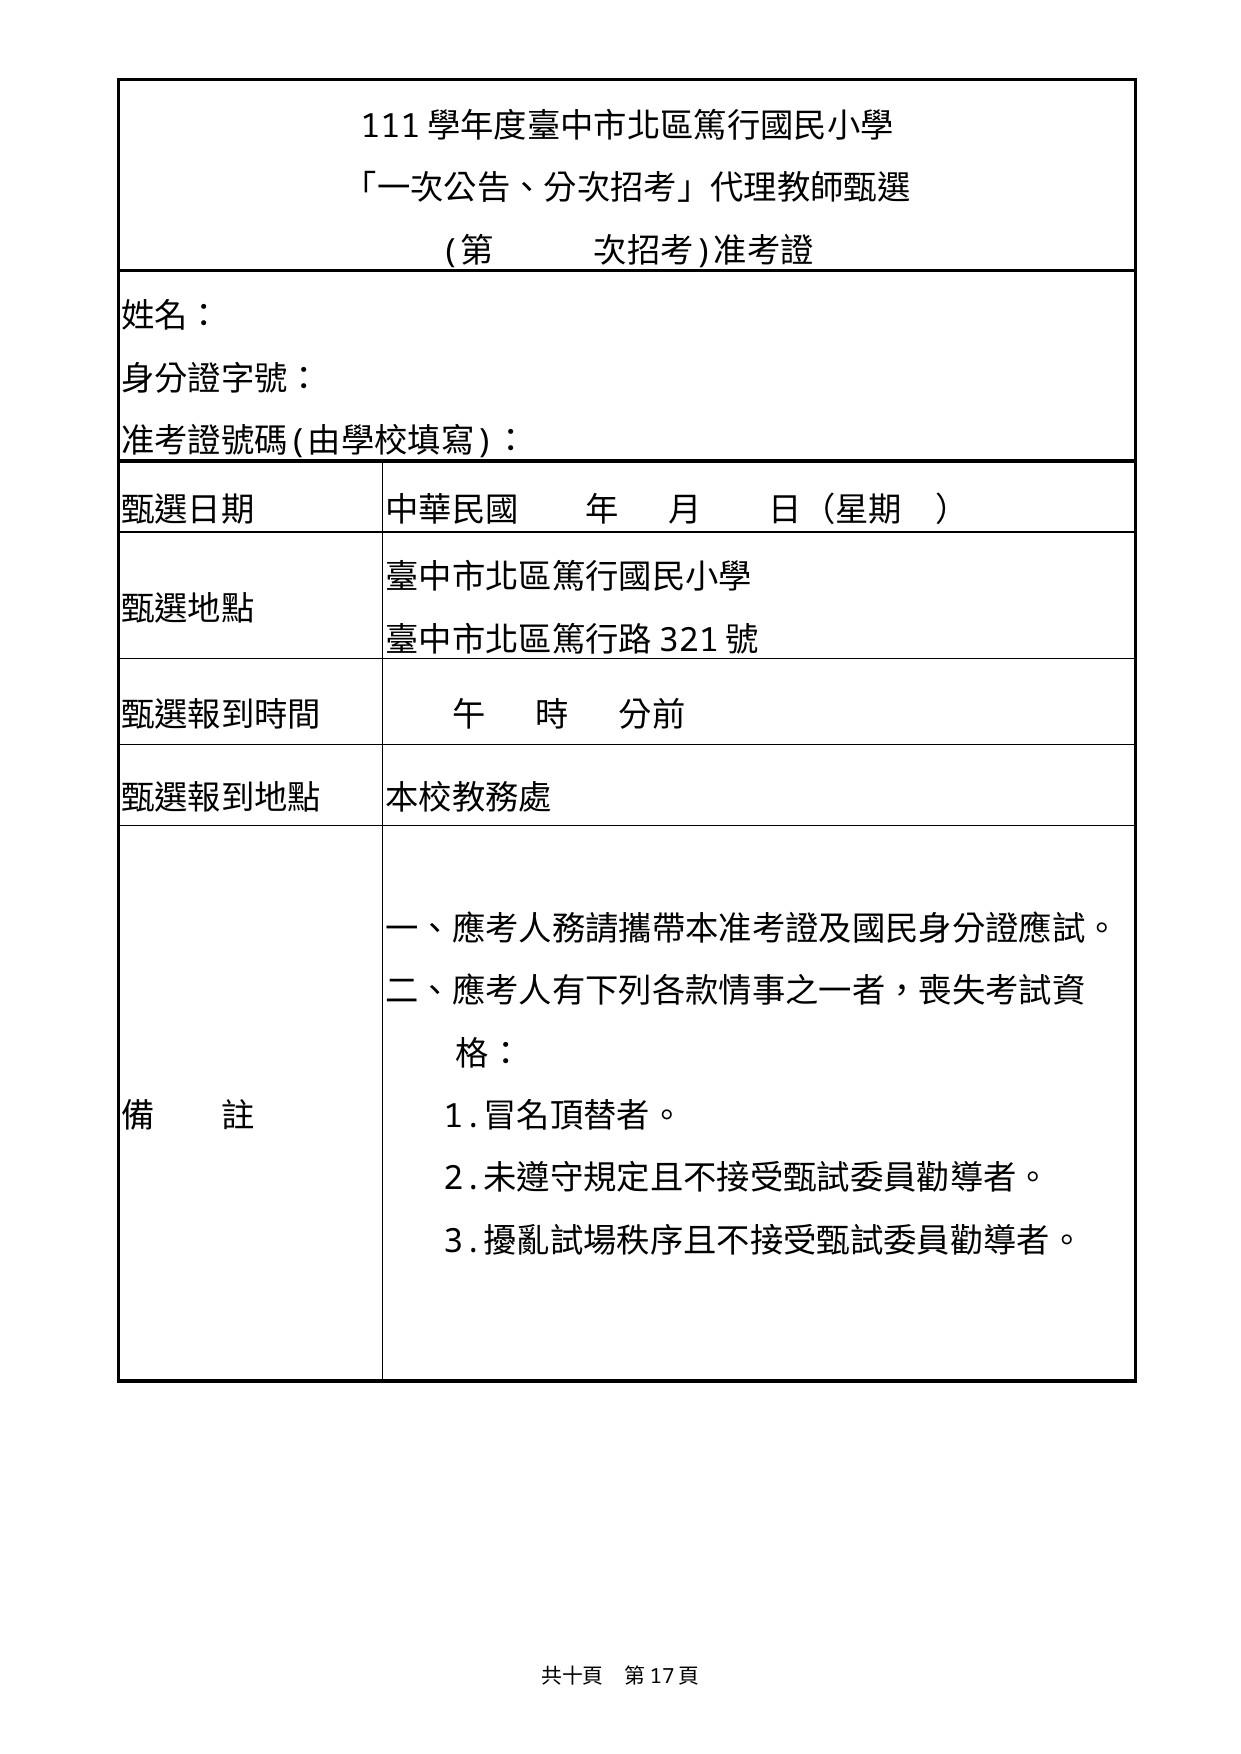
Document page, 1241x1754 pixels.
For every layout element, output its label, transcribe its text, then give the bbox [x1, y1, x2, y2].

table_header 111學年度臺中市北區篤行國民小學 「一次公告、分次招考」代理教師甄選 (第 次招考)准考證 [120, 81, 1134, 269]
table_cell 甄選報到地點 [120, 745, 382, 824]
table_cell 備 註 [120, 826, 382, 1379]
table_cell 中華民國 年 月 日（星期 ） [383, 463, 1134, 531]
table_cell 姓名： 身分證字號： 准考證號碼(由學校填寫)： [120, 272, 1134, 459]
table_cell 午 時 分前 [383, 659, 1134, 743]
table_cell 甄選地點 [120, 533, 382, 657]
table_cell 一、應考人務請攜帶本准考證及國民身分證應試。 二、應考人有下列各款情事之一者，喪失考試資格： 1.冒名頂替者。 2.未遵守規定且不接受甄試委員勸導者。 3.擾亂試場秩序且不接受甄試委員勸導者。 [383, 826, 1134, 1379]
table_cell 本校教務處 [383, 745, 1134, 824]
table_cell 甄選報到時間 [120, 659, 382, 743]
table_cell 甄選日期 [120, 463, 382, 531]
table_cell 臺中市北區篤行國民小學 臺中市北區篤行路321號 [383, 533, 1134, 657]
